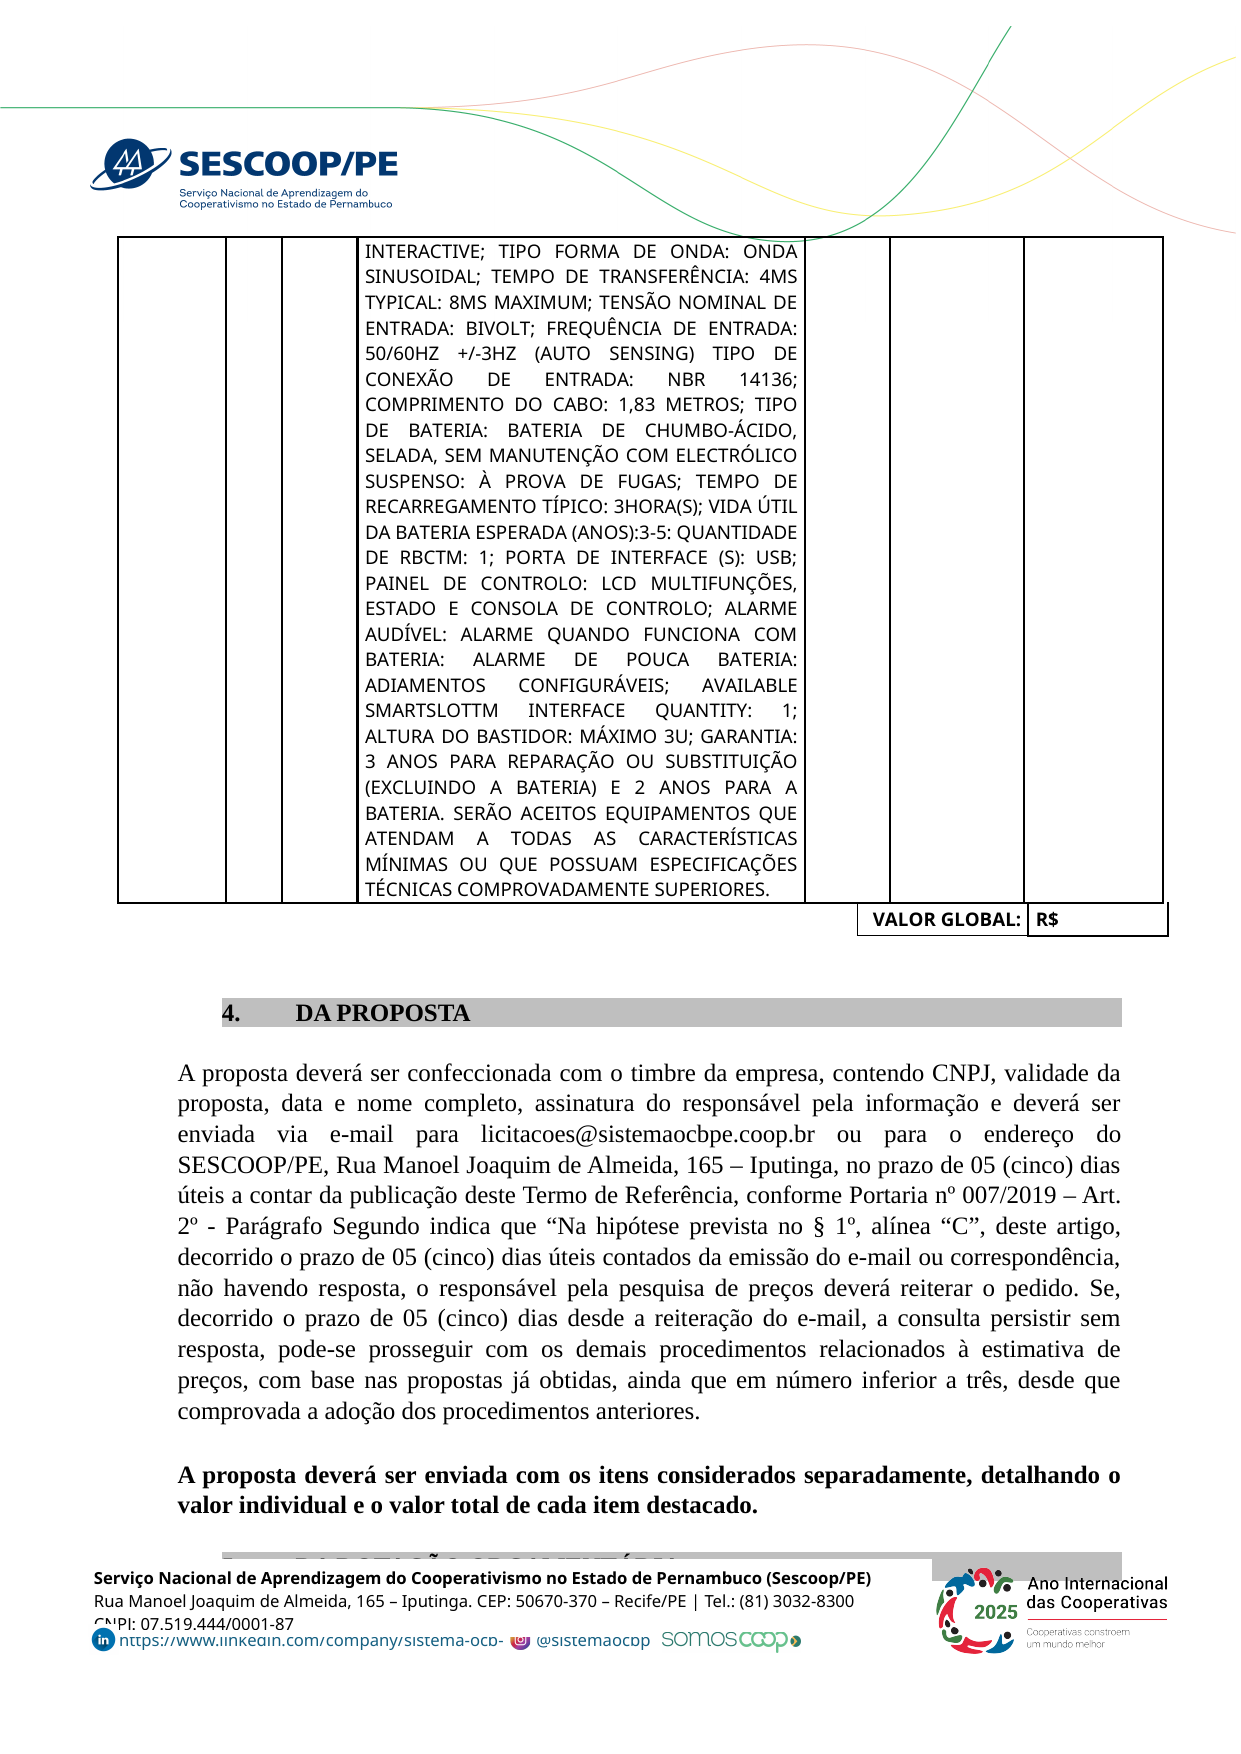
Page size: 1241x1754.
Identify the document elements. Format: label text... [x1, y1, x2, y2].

table_cell [227, 322, 281, 902]
table_cell VALOR GLOBAL: [858, 904, 1027, 935]
text A proposta deverá ser enviada com os itens considerados separadamente, detalhando o valor individual e o valor total de cada item destacado. [177, 1460, 1122, 1519]
table_cell ESTABILIZADOR TENSÃO: NOBREAK 3000 VA TIPO HACK; CAPACIDADE: 3KVA, POTÊNCIA MÁXIMA CONFIGURÁVEL (WATTS) 2.7KWATTS/3.0KVA; TENSÃO DE SAÍDA: BIVOLT; FREQUÊNCIA DE SAÍDA (SINCRONIZADA COM OS PRINCIPAIS) 47-53 HZ PARA 50 HZ NOMINAIS, 57-63 HZ PARA 60 HZ NOMINAIS; TIPOLOGIA: LINE INTERACTIVE; TIPO FORMA DE ONDA: ONDA SINUSOIDAL; TEMPO DE TRANSFERÊNCIA: 4MS TYPICAL: 8MS MAXIMUM; TENSÃO NOMINAL DE ENTRADA: BIVOLT; FREQUÊNCIA DE ENTRADA: 50/60HZ +/-3HZ (AUTO SENSING) TIPO DE CONEXÃO DE ENTRADA: NBR 14136; COMPRIMENTO DO CABO: 1,83 METROS; TIPO DE BATERIA: BATERIA DE CHUMBO-ÁCIDO, SELADA, SEM MANUTENÇÃO COM ELECTRÓLICO SUSPENSO: À PROVA DE FUGAS; TEMPO DE RECARREGAMENTO TÍPICO: 3HORA(S); VIDA ÚTIL DA BATERIA ESPERADA (ANOS):3-5: QUANTIDADE DE RBCTM: 1; PORTA DE INTERFACE (S): USB; PAINEL DE CONTROLO: LCD MULTIFUNÇÕES, ESTADO E CONSOLA DE CONTROLO; ALARME AUDÍVEL: ALARME QUANDO FUNCIONA COM BATERIA: ALARME DE POUCA BATERIA: ADIAMENTOS CONFIGURÁVEIS; AVAILABLE SMARTSLOTTM INTERFACE QUANTITY: 1; ALTURA DO BASTIDOR: MÁXIMO 3U; GARANTIA: 3 ANOS PARA REPARAÇÃO OU SUBSTITUIÇÃO (EXCLUINDO A BATERIA) E 2 ANOS PARA A BATERIA. SERÃO ACEITOS EQUIPAMENTOS QUE ATENDAM A TODAS AS CARACTERÍSTICAS MÍNIMAS OU QUE POSSUAM ESPECIFICAÇÕES TÉCNICAS COMPROVADAMENTE SUPERIORES. [359, 322, 804, 902]
table_cell [806, 322, 889, 902]
table_cell [1025, 322, 1162, 902]
table_cell [226, 904, 282, 935]
table_cell [1164, 322, 1168, 902]
table_cell [891, 322, 1023, 902]
list DA DOTAÇÃO ORÇAMENTÁRIA [222, 1552, 1122, 1581]
table_cell [118, 904, 226, 935]
text A proposta deverá ser confeccionada com o timbre da empresa, contendo CNPJ, validade da proposta, data e nome completo, assinatura do responsável pela informação e deverá ser enviada via e-mail para licitacoes@sistemaocbpe.coop.br ou para o endereço do SESCOOP/PE, Rua Manoel Joaquim de Almeida, 165 – Iputinga, no prazo de 05 (cinco) dias úteis a contar da publicação deste Termo de Referência, conforme Portaria nº 007/2019 – Art. 2º - Parágrafo Segundo indica que “Na hipótese prevista no § 1º, alínea “C”, deste artigo, decorrido o prazo de 05 (cinco) dias úteis contados da emissão do e-mail ou correspondência, não havendo resposta, o responsável pela pesquisa de preços deverá reiterar o pedido. Se, decorrido o prazo de 05 (cinco) dias desde a reiteração do e-mail, a consulta persistir sem resposta, pode-se prosseguir com os demais procedimentos relacionados à estimativa de preços, com base nas propostas já obtidas, ainda que em número inferior a três, desde que comprovada a adoção dos procedimentos anteriores. [177, 1058, 1122, 1424]
table_cell [282, 904, 857, 935]
list DA PROPOSTA [222, 998, 1122, 1027]
table_cell [283, 322, 356, 902]
table_cell R$ [1029, 902, 1167, 935]
table_cell [119, 322, 225, 902]
